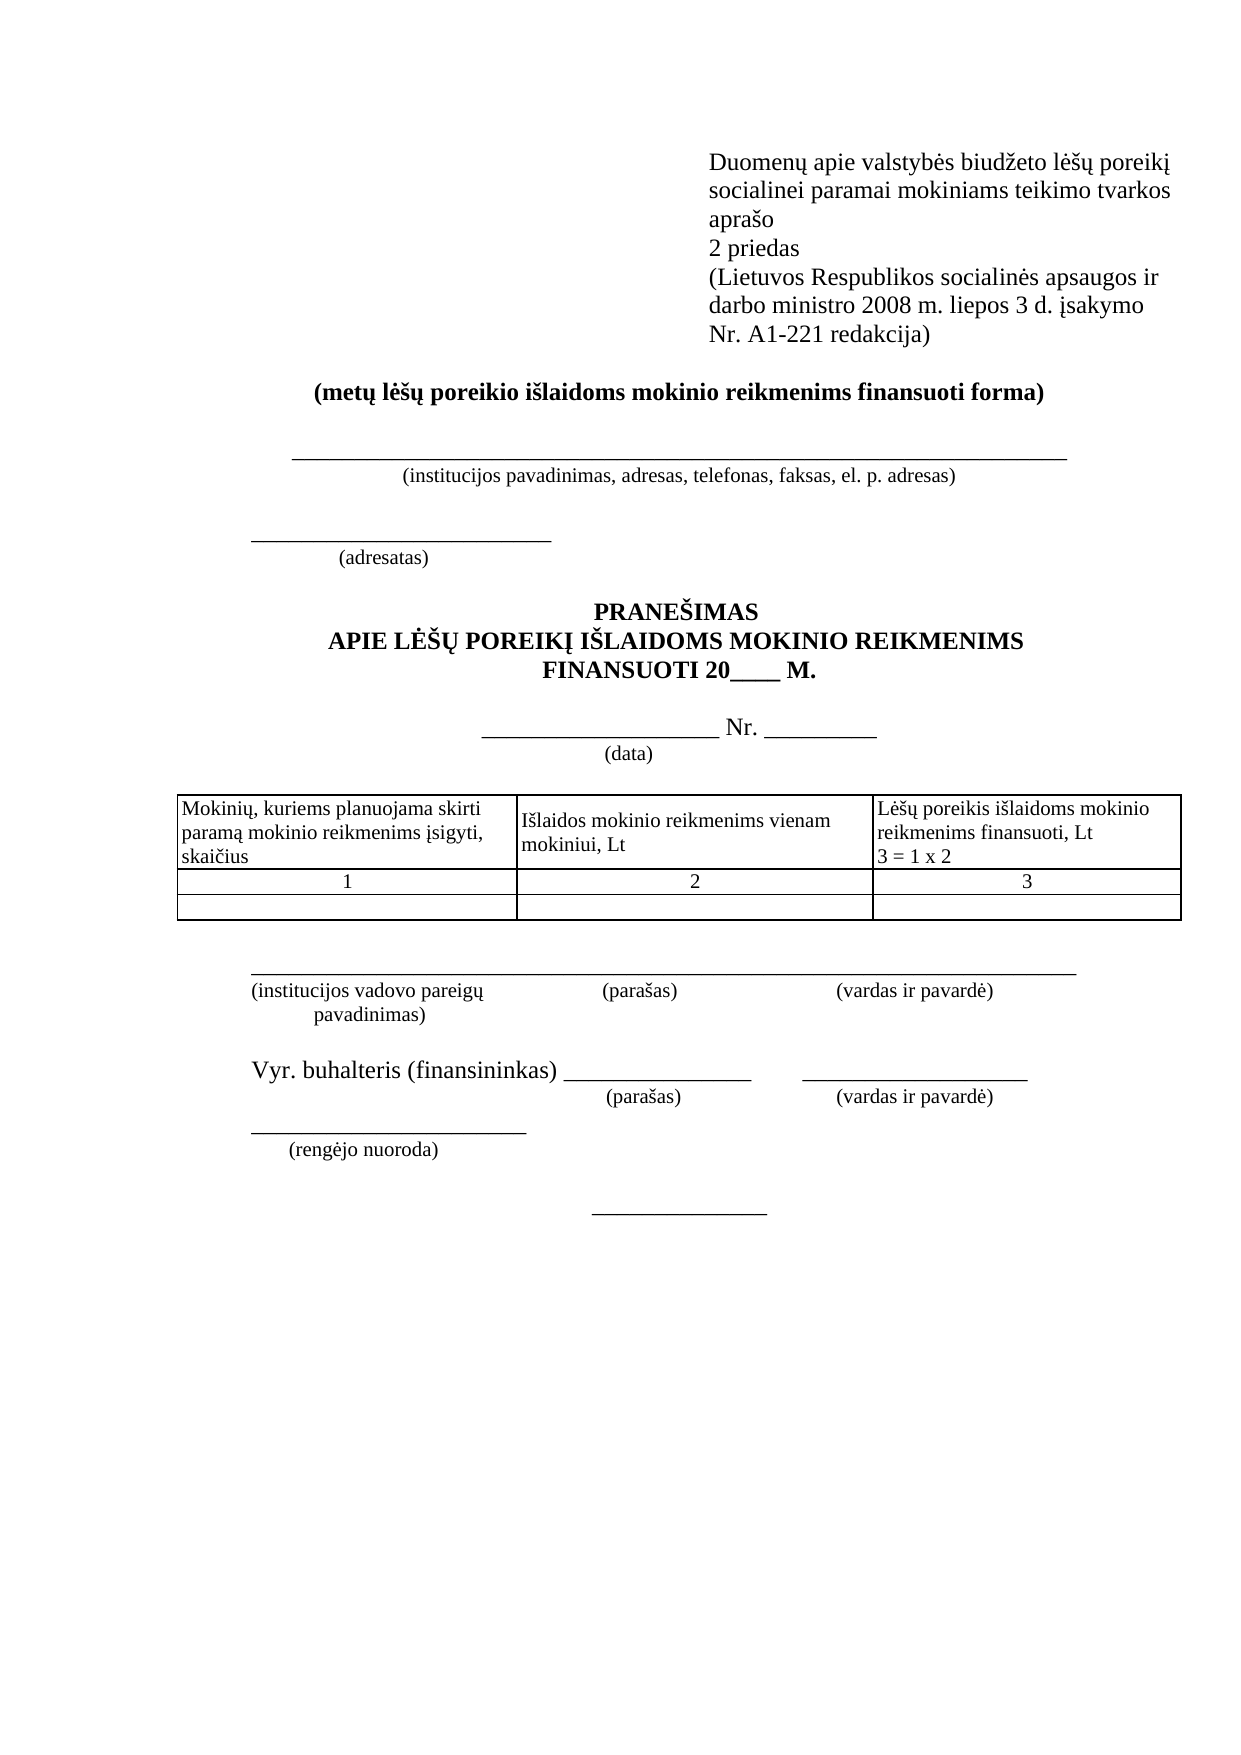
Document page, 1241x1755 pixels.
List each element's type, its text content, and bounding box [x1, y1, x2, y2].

text (parašas) (vardas ir pavardė) [590, 1084, 1181, 1108]
text Duomenų apie valstybės biudžeto lėšų poreikį [177, 147, 1181, 176]
text aprašo [177, 204, 1181, 233]
text ______________ [177, 1189, 1181, 1218]
text (institucijos pavadinimas, adresas, telefonas, faksas, el. p. adresas) [177, 463, 1181, 487]
text (adresatas) [265, 545, 1181, 569]
text darbo ministro 2008 m. liepos 3 d. įsakymo [177, 291, 1181, 319]
text ___________________ Nr. _________ [177, 712, 1181, 741]
text (data) [177, 741, 1181, 765]
text APIE LĖŠŲ POREIKĮ IŠLAIDOMS MOKINIO REIKMENIMS FINANSUOTI 20____ M. [177, 626, 1181, 684]
text (institucijos vadovo pareigų (parašas) (vardas ir pavardė) [177, 978, 1181, 1002]
text ________________________ [177, 516, 1181, 545]
text pavadinimas) [177, 1002, 1181, 1026]
text (rengėjo nuoroda) [215, 1137, 1181, 1161]
text PRANEŠIMAS [177, 597, 1181, 626]
table_header Išlaidos mokinio reikmenims vienam mokiniui, Lt [518, 796, 872, 868]
text (Lietuvos Respublikos socialinės apsaugos ir [177, 262, 1181, 291]
text ____________________________ ______________ ________________________ [177, 949, 1181, 978]
text Vyr. buhalteris (finansininkas) _______________ __________________ [177, 1055, 1181, 1084]
text ______________________________________________________________ [177, 434, 1181, 463]
text socialinei paramai mokiniams teikimo tvarkos [177, 176, 1181, 204]
text (metų lėšų poreikio išlaidoms mokinio reikmenims finansuoti forma) [177, 377, 1181, 406]
text Nr. A1-221 redakcija) [177, 319, 1181, 348]
text ______________________ [177, 1108, 1181, 1137]
text 2 priedas [177, 233, 1181, 262]
